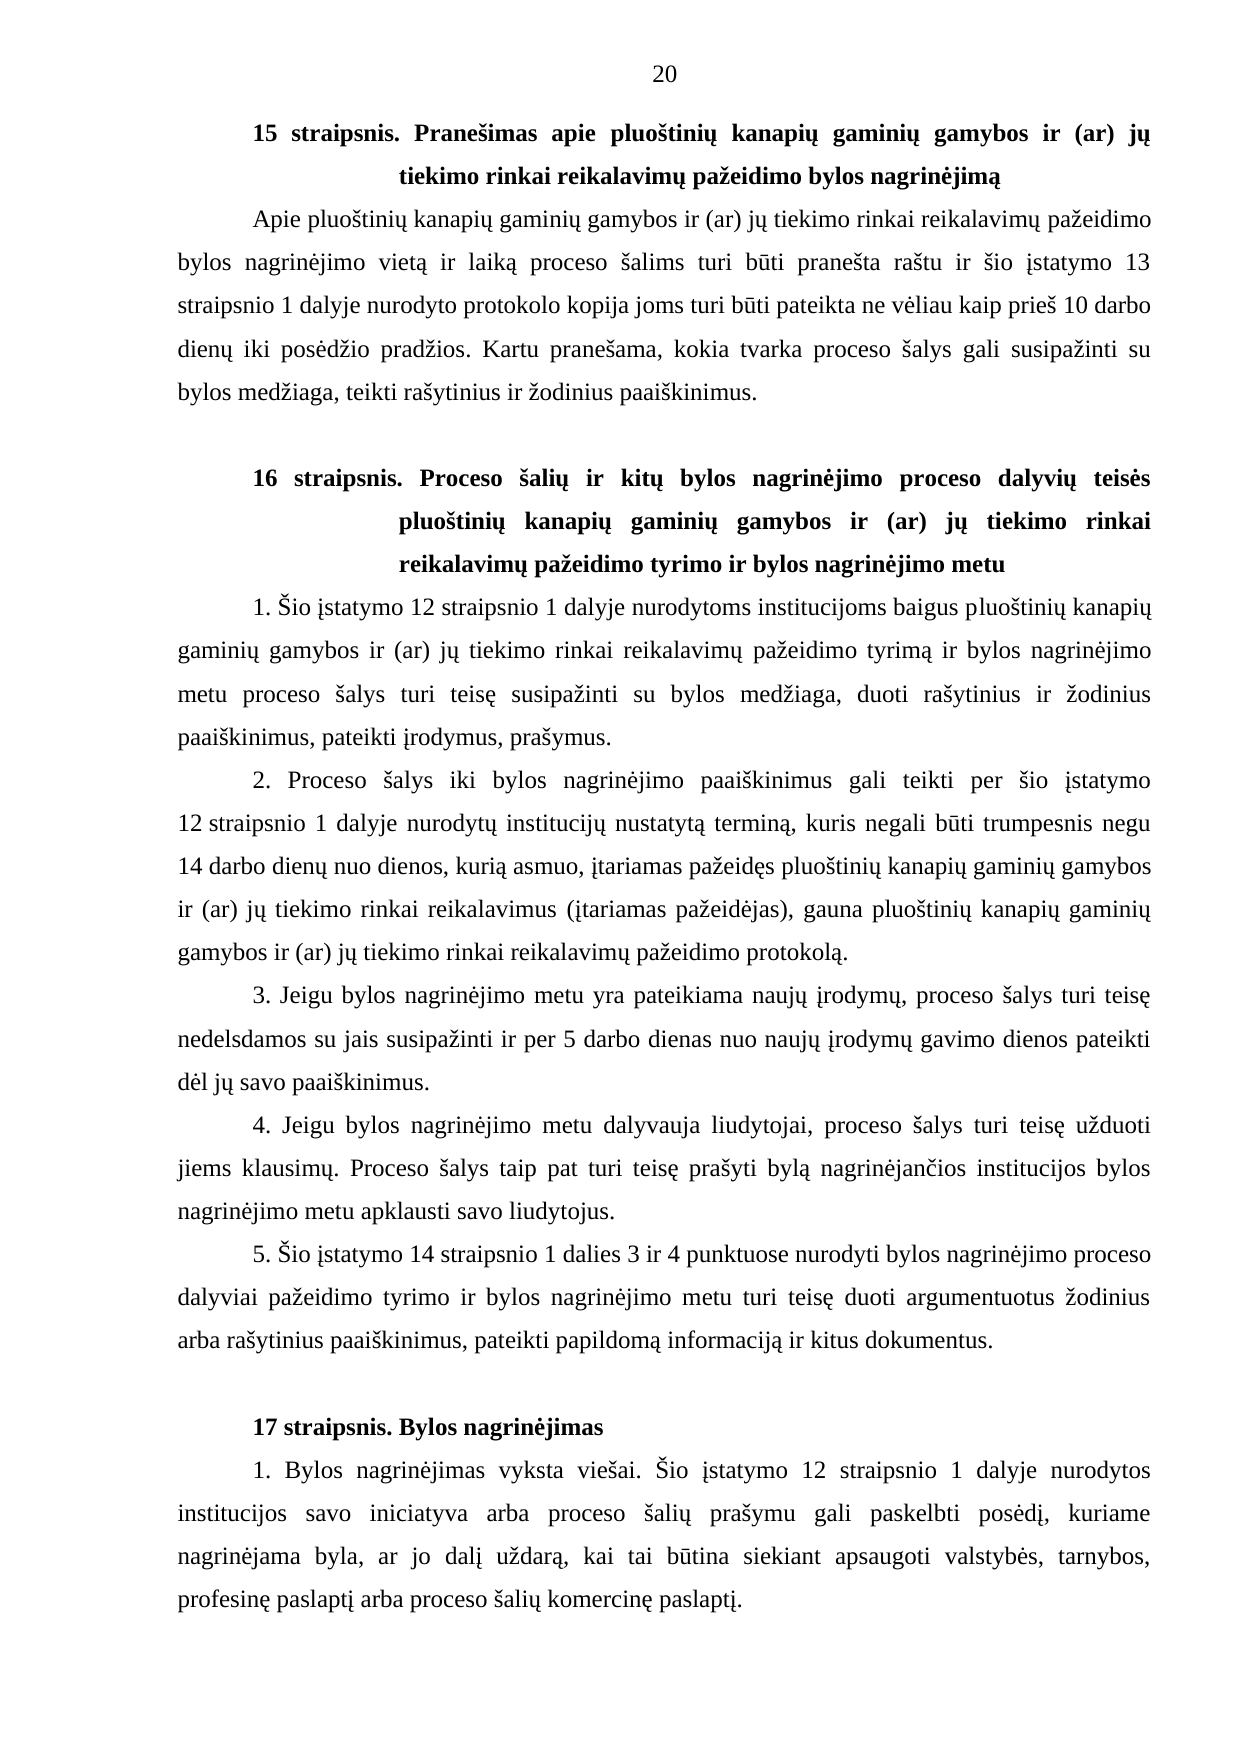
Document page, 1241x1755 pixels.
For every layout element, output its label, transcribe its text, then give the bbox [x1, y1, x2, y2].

text 17 straipsnis. Bylos nagrinėjimas [177, 1412, 1152, 1441]
text 15 straipsnis. Pranešimas apie pluoštinių kanapių gaminių gamybos ir (ar) jų tiekimo rinkai reikalavimų pažeidimo bylos nagrinėjimą [252, 118, 1152, 190]
text 1. Bylos nagrinėjimas vyksta viešai. Šio įstatymo 12 straipsnio 1 dalyje nurodytos institucijos savo iniciatyva arba proceso šalių prašymu gali paskelbti posėdį, kuriame nagrinėjama byla, ar jo dalį uždarą, kai tai būtina siekiant apsaugoti valstybės, tarnybos, profesinę paslaptį arba proceso šalių komercinę paslaptį. [177, 1455, 1152, 1613]
text 16 straipsnis. Proceso šalių ir kitų bylos nagrinėjimo proceso dalyvių teisės pluoštinių kanapių gaminių gamybos ir (ar) jų tiekimo rinkai reikalavimų pažeidimo tyrimo ir bylos nagrinėjimo metu [252, 463, 1152, 578]
text 4. Jeigu bylos nagrinėjimo metu dalyvauja liudytojai, proceso šalys turi teisę užduoti jiems klausimų. Proceso šalys taip pat turi teisę prašyti bylą nagrinėjančios institucijos bylos nagrinėjimo metu apklausti savo liudytojus. [177, 1110, 1152, 1225]
text 1. Šio įstatymo 12 straipsnio 1 dalyje nurodytoms institucijoms baigus pluoštinių kanapių gaminių gamybos ir (ar) jų tiekimo rinkai reikalavimų pažeidimo tyrimą ir bylos nagrinėjimo metu proceso šalys turi teisę susipažinti su bylos medžiaga, duoti rašytinius ir žodinius paaiškinimus, pateikti įrodymus, prašymus. [177, 592, 1152, 751]
text Apie pluoštinių kanapių gaminių gamybos ir (ar) jų tiekimo rinkai reikalavimų pažeidimo bylos nagrinėjimo vietą ir laiką proceso šalims turi būti pranešta raštu ir šio įstatymo 13 straipsnio 1 dalyje nurodyto protokolo kopija joms turi būti pateikta ne vėliau kaip prieš 10 darbo dienų iki posėdžio pradžios. Kartu pranešama, kokia tvarka proceso šalys gali susipažinti su bylos medžiaga, teikti rašytinius ir žodinius paaiškinimus. [177, 204, 1152, 406]
text 5. Šio įstatymo 14 straipsnio 1 dalies 3 ir 4 punktuose nurodyti bylos nagrinėjimo proceso dalyviai pažeidimo tyrimo ir bylos nagrinėjimo metu turi teisę duoti argumentuotus žodinius arba rašytinius paaiškinimus, pateikti papildomą informaciją ir kitus dokumentus. [177, 1239, 1152, 1354]
text 3. Jeigu bylos nagrinėjimo metu yra pateikiama naujų įrodymų, proceso šalys turi teisę nedelsdamos su jais susipažinti ir per 5 darbo dienas nuo naujų įrodymų gavimo dienos pateikti dėl jų savo paaiškinimus. [177, 981, 1152, 1096]
text 2. Proceso šalys iki bylos nagrinėjimo paaiškinimus gali teikti per šio įstatymo 12 straipsnio 1 dalyje nurodytų institucijų nustatytą terminą, kuris negali būti trumpesnis negu 14 darbo dienų nuo dienos, kurią asmuo, įtariamas pažeidęs pluoštinių kanapių gaminių gamybos ir (ar) jų tiekimo rinkai reikalavimus (įtariamas pažeidėjas), gauna pluoštinių kanapių gaminių gamybos ir (ar) jų tiekimo rinkai reikalavimų pažeidimo protokolą. [177, 765, 1152, 966]
